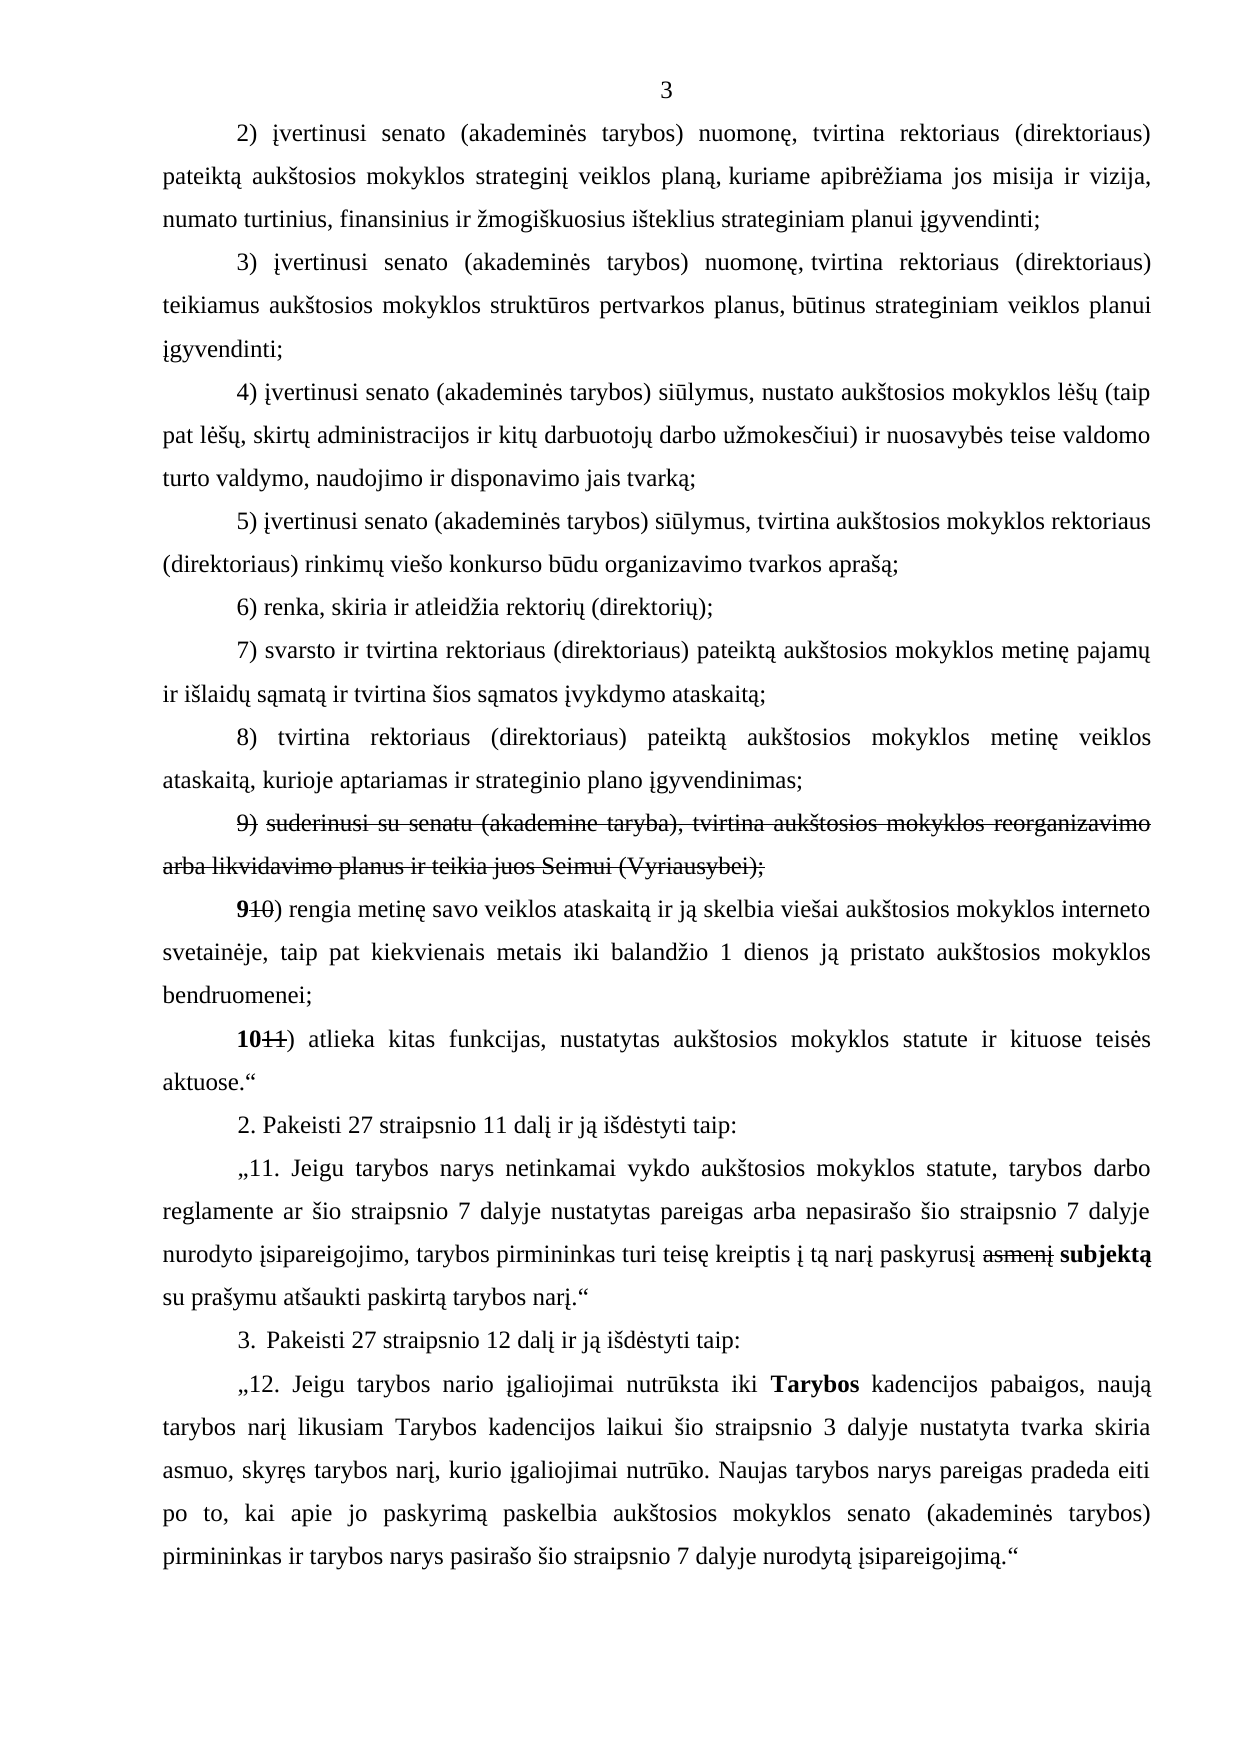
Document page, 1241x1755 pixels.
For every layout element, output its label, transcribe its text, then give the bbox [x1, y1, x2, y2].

list Pakeisti 27 straipsnio 12 dalį ir ją išdėstyti taip: [162, 1326, 1152, 1354]
text 4) įvertinusi senato (akademinės tarybos) siūlymus, nustato aukštosios mokyklos lėšų (taip pat lėšų, skirtų administracijos ir kitų darbuotojų darbo užmokesčiui) ir nuosavybės teise valdomo turto valdymo, naudojimo ir disponavimo jais tvarką; [162, 377, 1152, 492]
text „11. Jeigu tarybos narys netinkamai vykdo aukštosios mokyklos statute, tarybos darbo reglamente ar šio straipsnio 7 dalyje nustatytas pareigas arba nepasirašo šio straipsnio 7 dalyje nurodyto įsipareigojimo, tarybos pirmininkas turi teisę kreiptis į tą narį paskyrusį asmenį subjektą su prašymu atšaukti paskirtą tarybos narį.“ [162, 1153, 1152, 1311]
text „12. Jeigu tarybos nario įgaliojimai nutrūksta iki Tarybos kadencijos pabaigos, naują tarybos narį likusiam Tarybos kadencijos laikui šio straipsnio 3 dalyje nustatyta tvarka skiria asmuo, skyręs tarybos narį, kurio įgaliojimai nutrūko. Naujas tarybos narys pareigas pradeda eiti po to, kai apie jo paskyrimą paskelbia aukštosios mokyklos senato (akademinės tarybos) pirmininkas ir tarybos narys pasirašo šio straipsnio 7 dalyje nurodytą įsipareigojimą.“ [162, 1369, 1152, 1570]
text 9) suderinusi su senatu (akademine taryba), tvirtina aukštosios mokyklos reorganizavimo arba likvidavimo planus ir teikia juos Seimui (Vyriausybei); [162, 808, 1152, 880]
text 7) svarsto ir tvirtina rektoriaus (direktoriaus) pateiktą aukštosios mokyklos metinę pajamų ir išlaidų sąmatą ir tvirtina šios sąmatos įvykdymo ataskaitą; [162, 636, 1152, 707]
text 5) įvertinusi senato (akademinės tarybos) siūlymus, tvirtina aukštosios mokyklos rektoriaus (direktoriaus) rinkimų viešo konkurso būdu organizavimo tvarkos aprašą; [162, 506, 1152, 578]
text 2. Pakeisti 27 straipsnio 11 dalį ir ją išdėstyti taip: [162, 1110, 1152, 1139]
text 8) tvirtina rektoriaus (direktoriaus) pateiktą aukštosios mokyklos metinę veiklos ataskaitą, kurioje aptariamas ir strateginio plano įgyvendinimas; [162, 722, 1152, 794]
text 1011) atlieka kitas funkcijas, nustatytas aukštosios mokyklos statute ir kituose teisės aktuose.“ [162, 1024, 1152, 1096]
text 3) įvertinusi senato (akademinės tarybos) nuomonę, tvirtina rektoriaus (direktoriaus) teikiamus aukštosios mokyklos struktūros pertvarkos planus, būtinus strateginiam veiklos planui įgyvendinti; [162, 247, 1152, 362]
text 910) rengia metinę savo veiklos ataskaitą ir ją skelbia viešai aukštosios mokyklos interneto svetainėje, taip pat kiekvienais metais iki balandžio 1 dienos ją pristato aukštosios mokyklos bendruomenei; [162, 894, 1152, 1009]
text 2) įvertinusi senato (akademinės tarybos) nuomonę, tvirtina rektoriaus (direktoriaus) pateiktą aukštosios mokyklos strateginį veiklos planą, kuriame apibrėžiama jos misija ir vizija, numato turtinius, finansinius ir žmogiškuosius išteklius strateginiam planui įgyvendinti; [162, 118, 1152, 233]
text 6) renka, skiria ir atleidžia rektorių (direktorių); [162, 592, 1152, 621]
